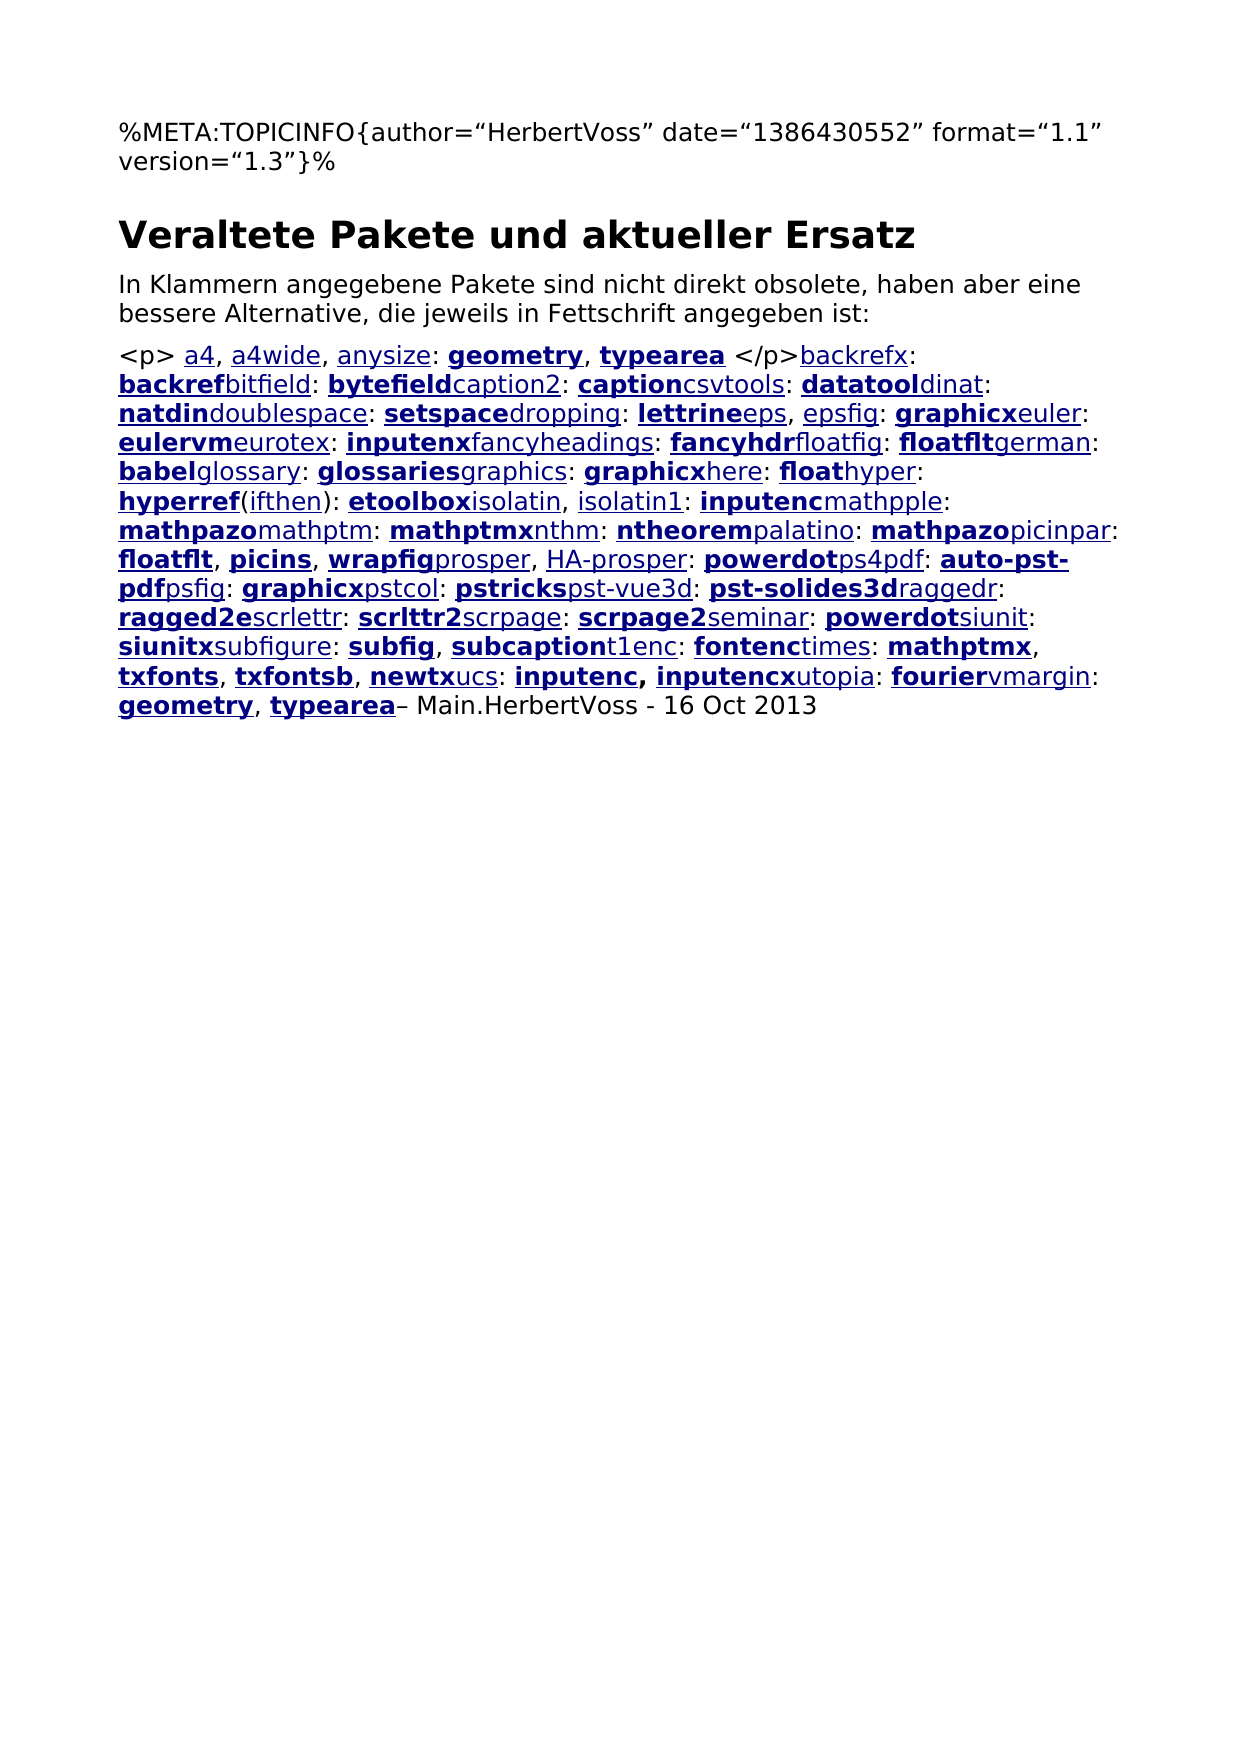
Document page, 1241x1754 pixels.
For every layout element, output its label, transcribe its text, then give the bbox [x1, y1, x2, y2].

text <p> a4, a4wide, anysize: geometry, typearea </p>backrefx: backrefbitfield: bytefieldcaption2: captioncsvtools: datatooldinat: natdindoublespace: setspacedropping: lettrineeps, epsfig: graphicxeuler: eulervmeurotex: inputenxfancyheadings: fancyhdrfloatfig: floatfltgerman: babelglossary: glossariesgraphics: graphicxhere: floathyper: hyperref(ifthen): etoolboxisolatin, isolatin1: inputencmathpple: mathpazomathptm: mathptmxnthm: ntheorempalatino: mathpazopicinpar: floatflt, picins, wrapfigprosper, HA-prosper: powerdotps4pdf: auto-pst-pdfpsfig: graphicxpstcol: pstrickspst-vue3d: pst-solides3draggedr: ragged2escrlettr: scrlttr2scrpage: scrpage2seminar: powerdotsiunit: siunitxsubfigure: subfig, subcaptiont1enc: fontenctimes: mathptmx, txfonts, txfontsb, newtxucs: inputenc, inputencxutopia: fouriervmargin: geometry, typearea– Main.HerbertVoss - 16 Oct 2013 [118, 341, 1122, 720]
subtitle Veraltete Pakete und aktueller Ersatz [118, 214, 1122, 258]
text In Klammern angegebene Pakete sind nicht direkt obsolete, haben aber eine bessere Alternative, die jeweils in Fettschrift angegeben ist: [118, 270, 1122, 328]
text %META:TOPICINFO{author=“HerbertVoss” date=“1386430552” format=“1.1” version=“1.3”}% [118, 118, 1122, 176]
